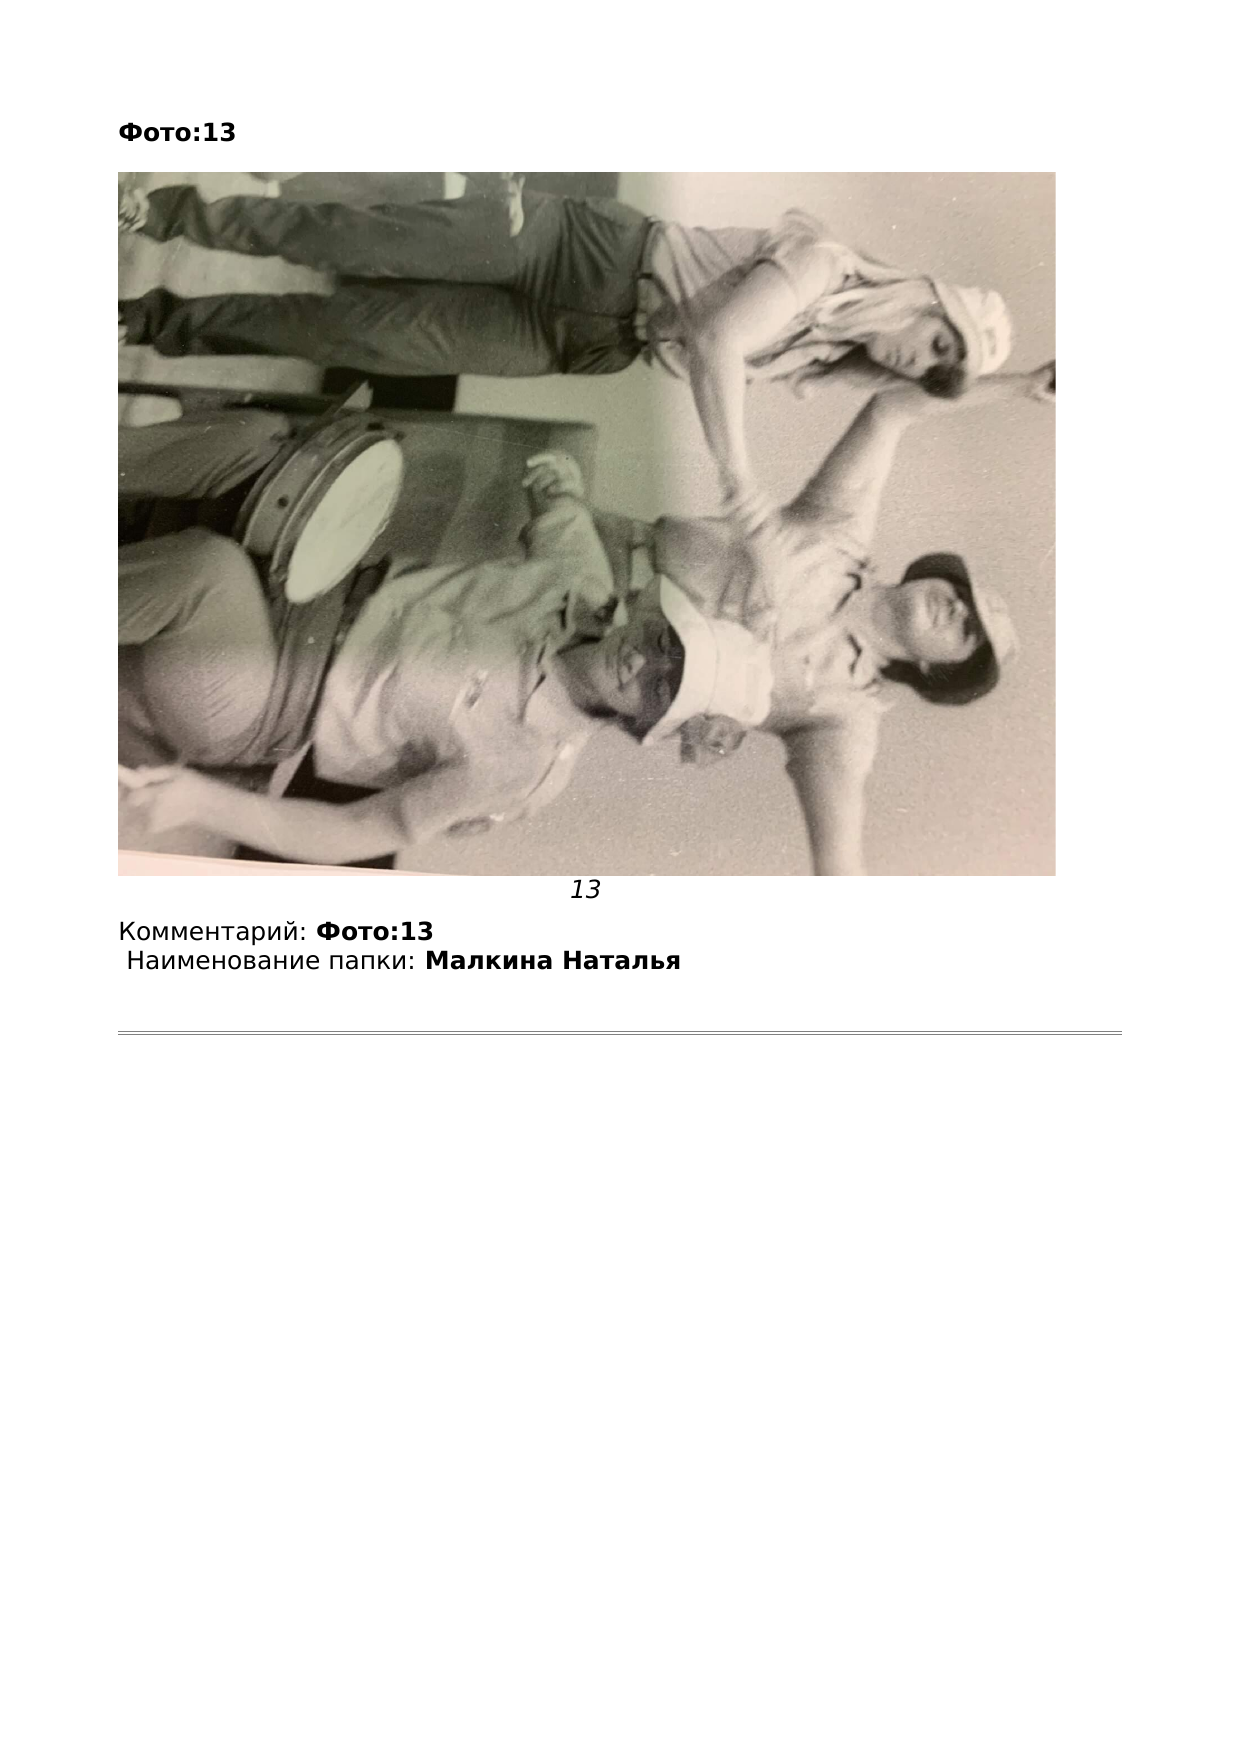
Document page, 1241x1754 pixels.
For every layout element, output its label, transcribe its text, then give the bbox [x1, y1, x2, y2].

text 13 [118, 876, 1056, 904]
picture [118, 172, 1056, 876]
subtitle Фото:13 [118, 118, 1122, 147]
text Комментарий: Фото:13 Наименование папки: Малкина Наталья [118, 917, 1122, 1004]
